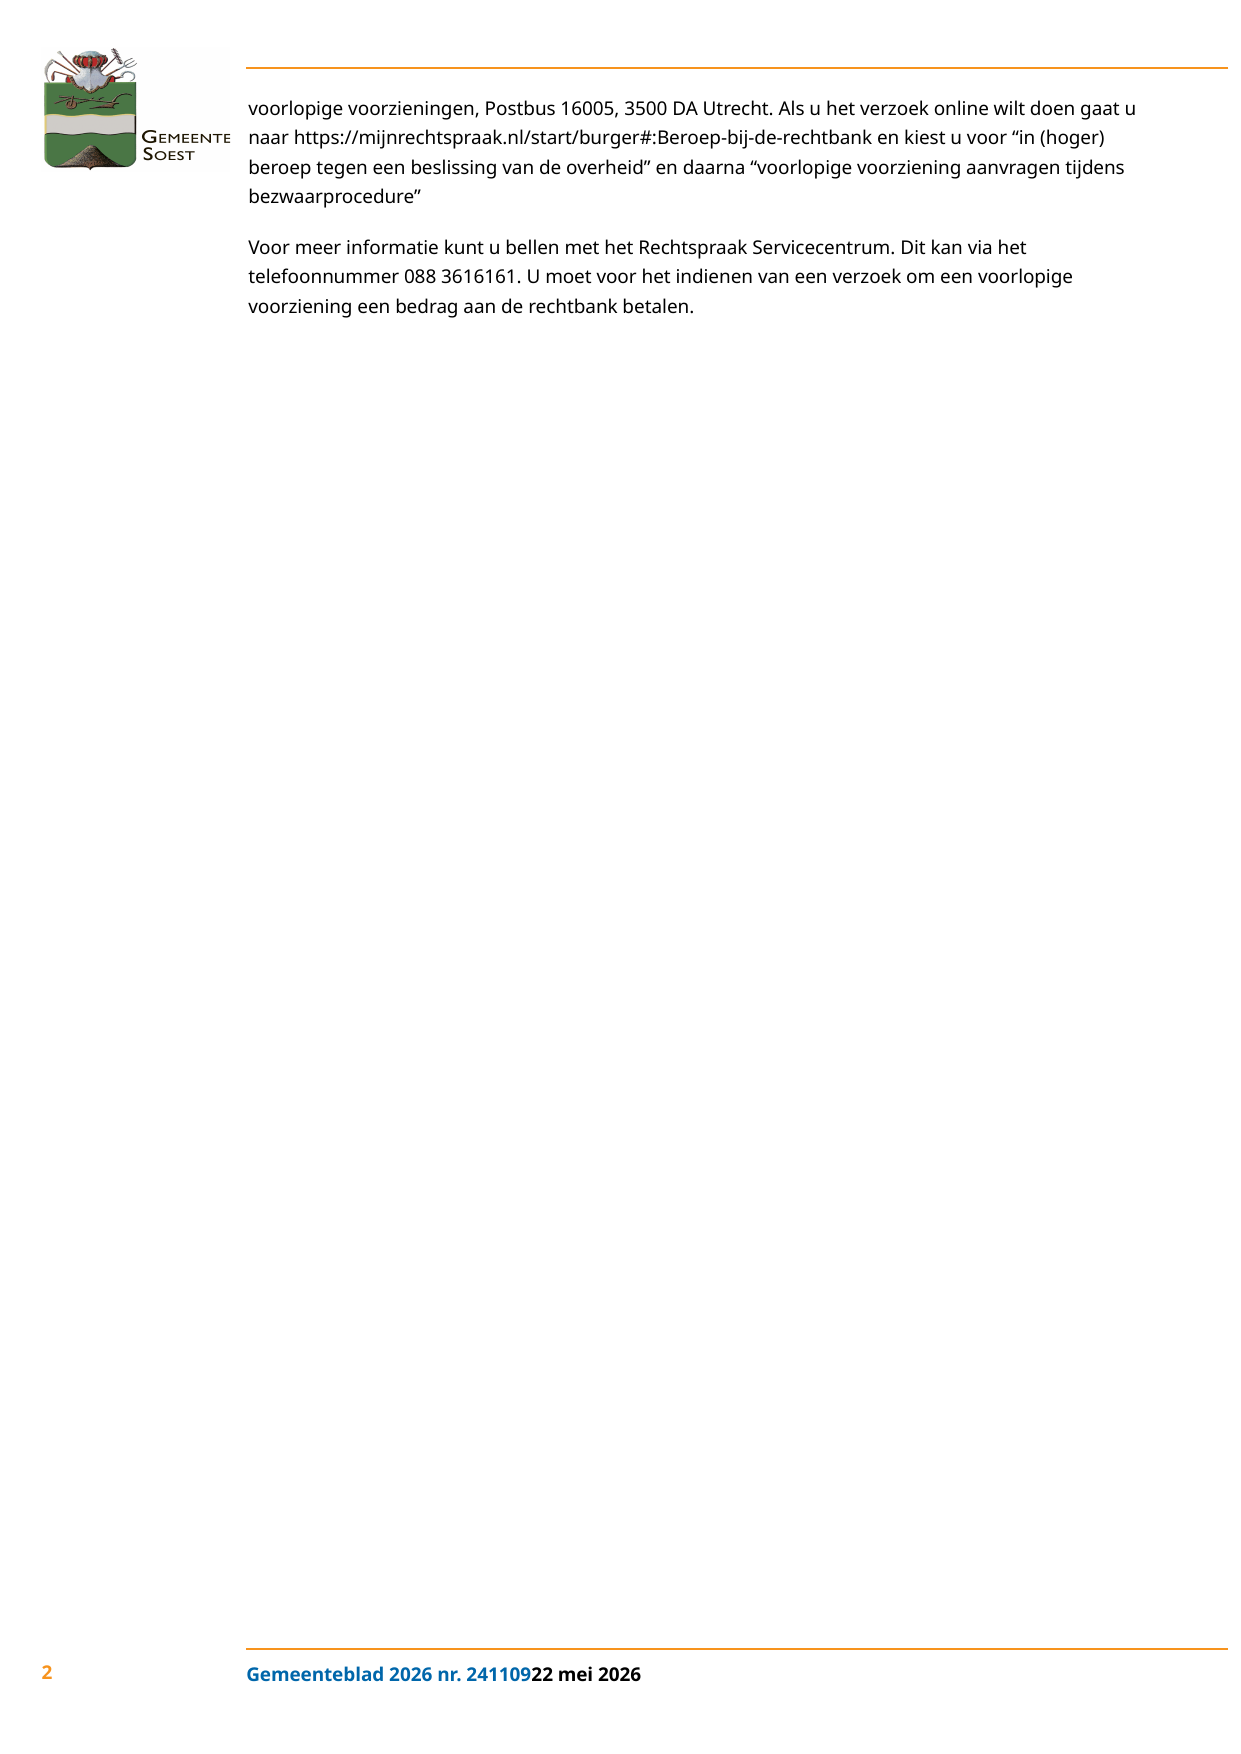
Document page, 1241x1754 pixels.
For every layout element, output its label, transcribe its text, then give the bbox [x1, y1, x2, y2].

text voorlopige voorzieningen, Postbus 16005, 3500 DA Utrecht. Als u het verzoek online wilt doen gaat u naar https://mijnrechtspraak.nl/start/burger#:Beroep-bij-de-rechtbank en kiest u voor “in (hoger) beroep tegen een beslissing van de overheid” en daarna “voorlopige voorziening aanvragen tijdens bezwaarprocedure” [248, 95, 1152, 209]
text Voor meer informatie kunt u bellen met het Rechtspraak Servicecentrum. Dit kan via het telefoonnummer 088 3616161. U moet voor het indienen van een verzoek om een voorlopige voorziening een bedrag aan de rechtbank betalen. [248, 234, 1152, 319]
picture [41, 47, 231, 172]
